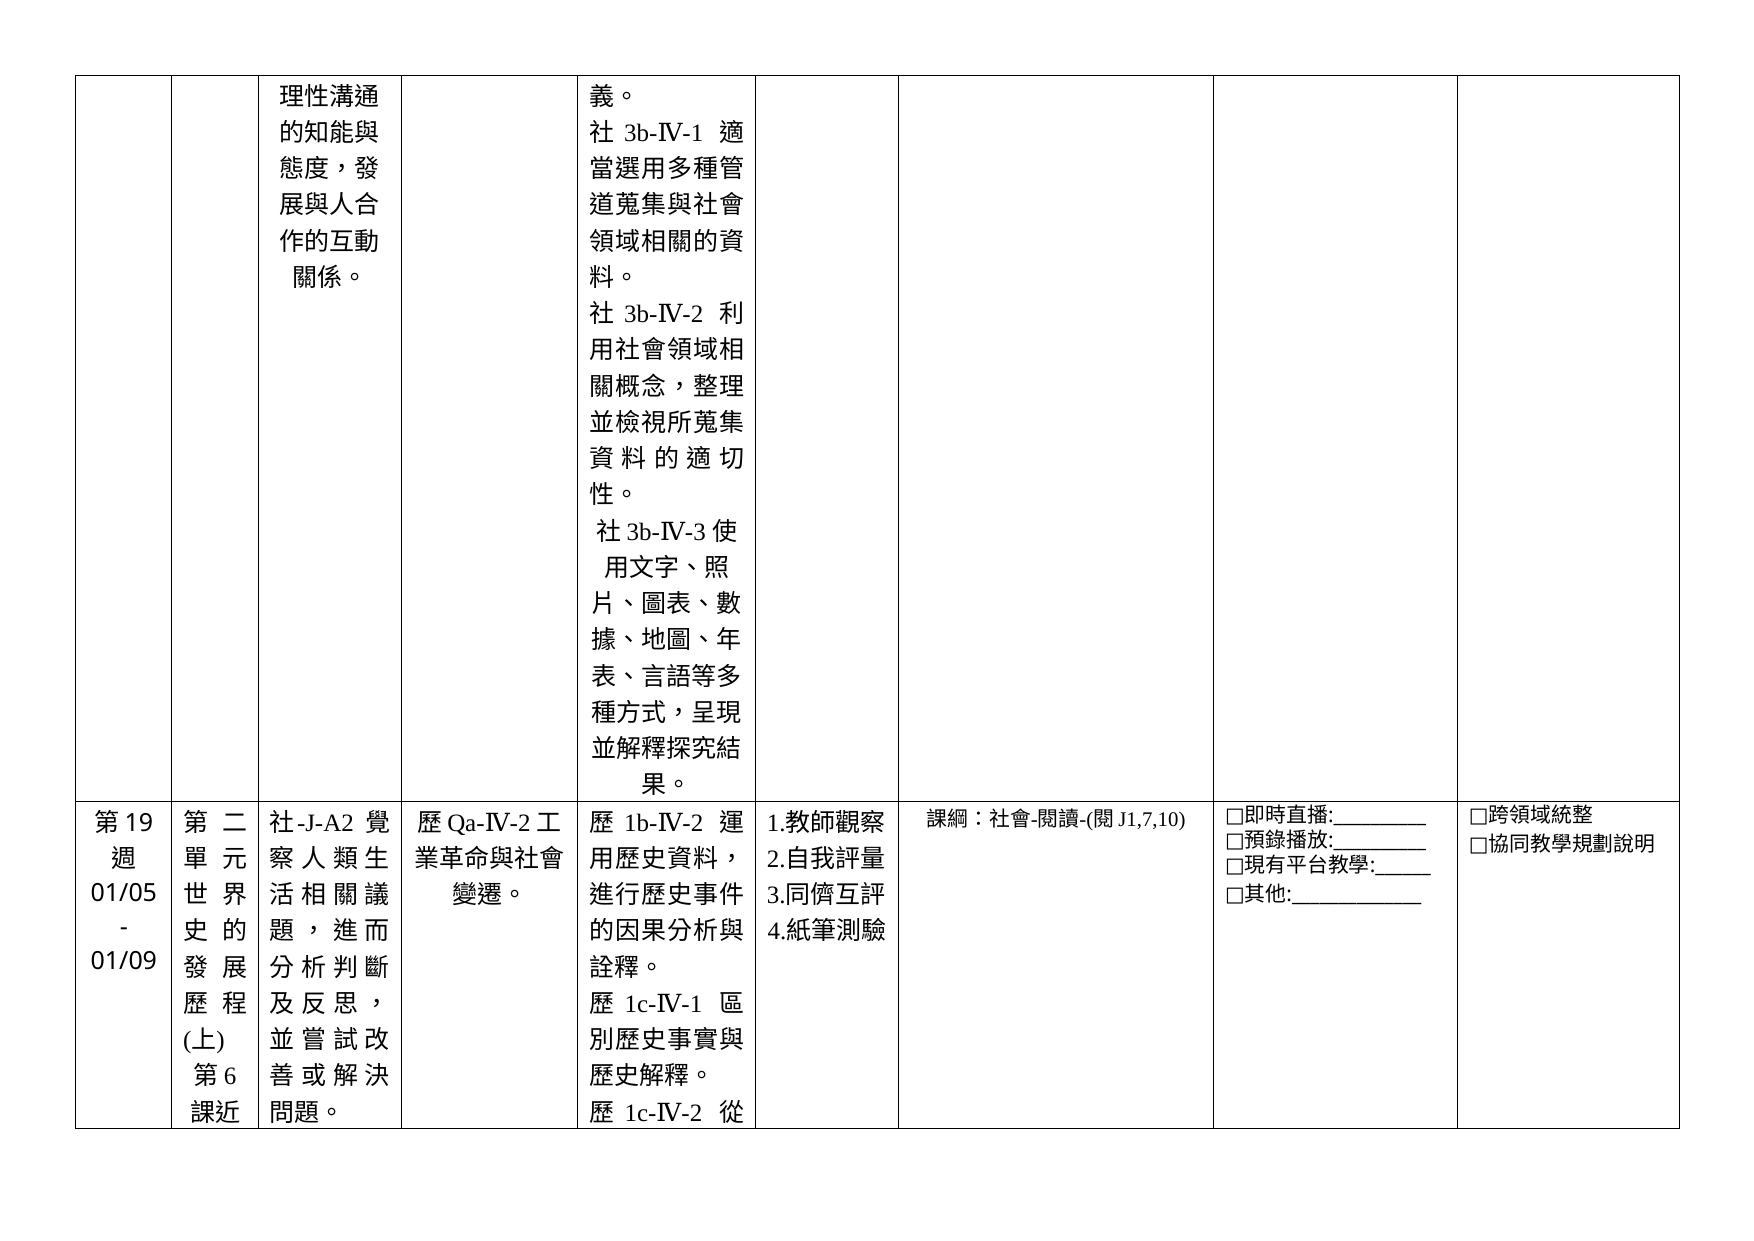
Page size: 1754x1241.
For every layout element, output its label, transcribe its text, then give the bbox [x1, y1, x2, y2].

table_cell [172, 76, 258, 801]
table_cell □跨領域統整 □協同教學規劃說明 [1458, 802, 1679, 1128]
table_cell 課綱：社會-閱讀-(閱J1,7,10) [899, 802, 1213, 1128]
table_cell 歷1b-Ⅳ-2 運用歷史資料，進行歷史事件的因果分析與詮釋。 歷1c-Ⅳ-1 區別歷史事實與歷史解釋。 歷1c-Ⅳ-2 從 [578, 802, 755, 1128]
table_cell 第二單元 世界史的發展歷程(上) 第6課近 [172, 802, 258, 1128]
table_cell [1458, 76, 1679, 801]
table_cell 義。 社3b-Ⅳ-1 適當選用多種管道蒐集與社會領域相關的資料。 社3b-Ⅳ-2 利用社會領域相關概念，整理並檢視所蒐集資料的適切性。 社3b-Ⅳ-3 使用文字、照片、圖表、數據、地圖、年表、言語等多種方式，呈現並解釋探究結果。 [578, 76, 755, 801]
table_cell 理性溝通的知能與態度，發展與人合作的互動關係。 [259, 76, 401, 801]
table_cell [1214, 76, 1457, 801]
table_cell [402, 76, 577, 801]
table_cell 社-J-A2 覺察人類生活相關議題，進而分析判斷及反思，並嘗試改善或解決問題。 [259, 802, 401, 1128]
table_cell [899, 76, 1213, 801]
table_cell □即時直播:__________ □預錄播放:__________ □現有平台教學:______ □其他:______________ [1214, 802, 1457, 1128]
table_cell 第19週 01/05-01/09 [76, 802, 171, 1128]
table_cell [76, 76, 171, 801]
table_cell 1.教師觀察 2.自我評量 3.同儕互評 4.紙筆測驗 [756, 802, 898, 1128]
table_cell 歷Qa-Ⅳ-2 工業革命與社會變遷。 [402, 802, 577, 1128]
table_cell [756, 76, 898, 801]
